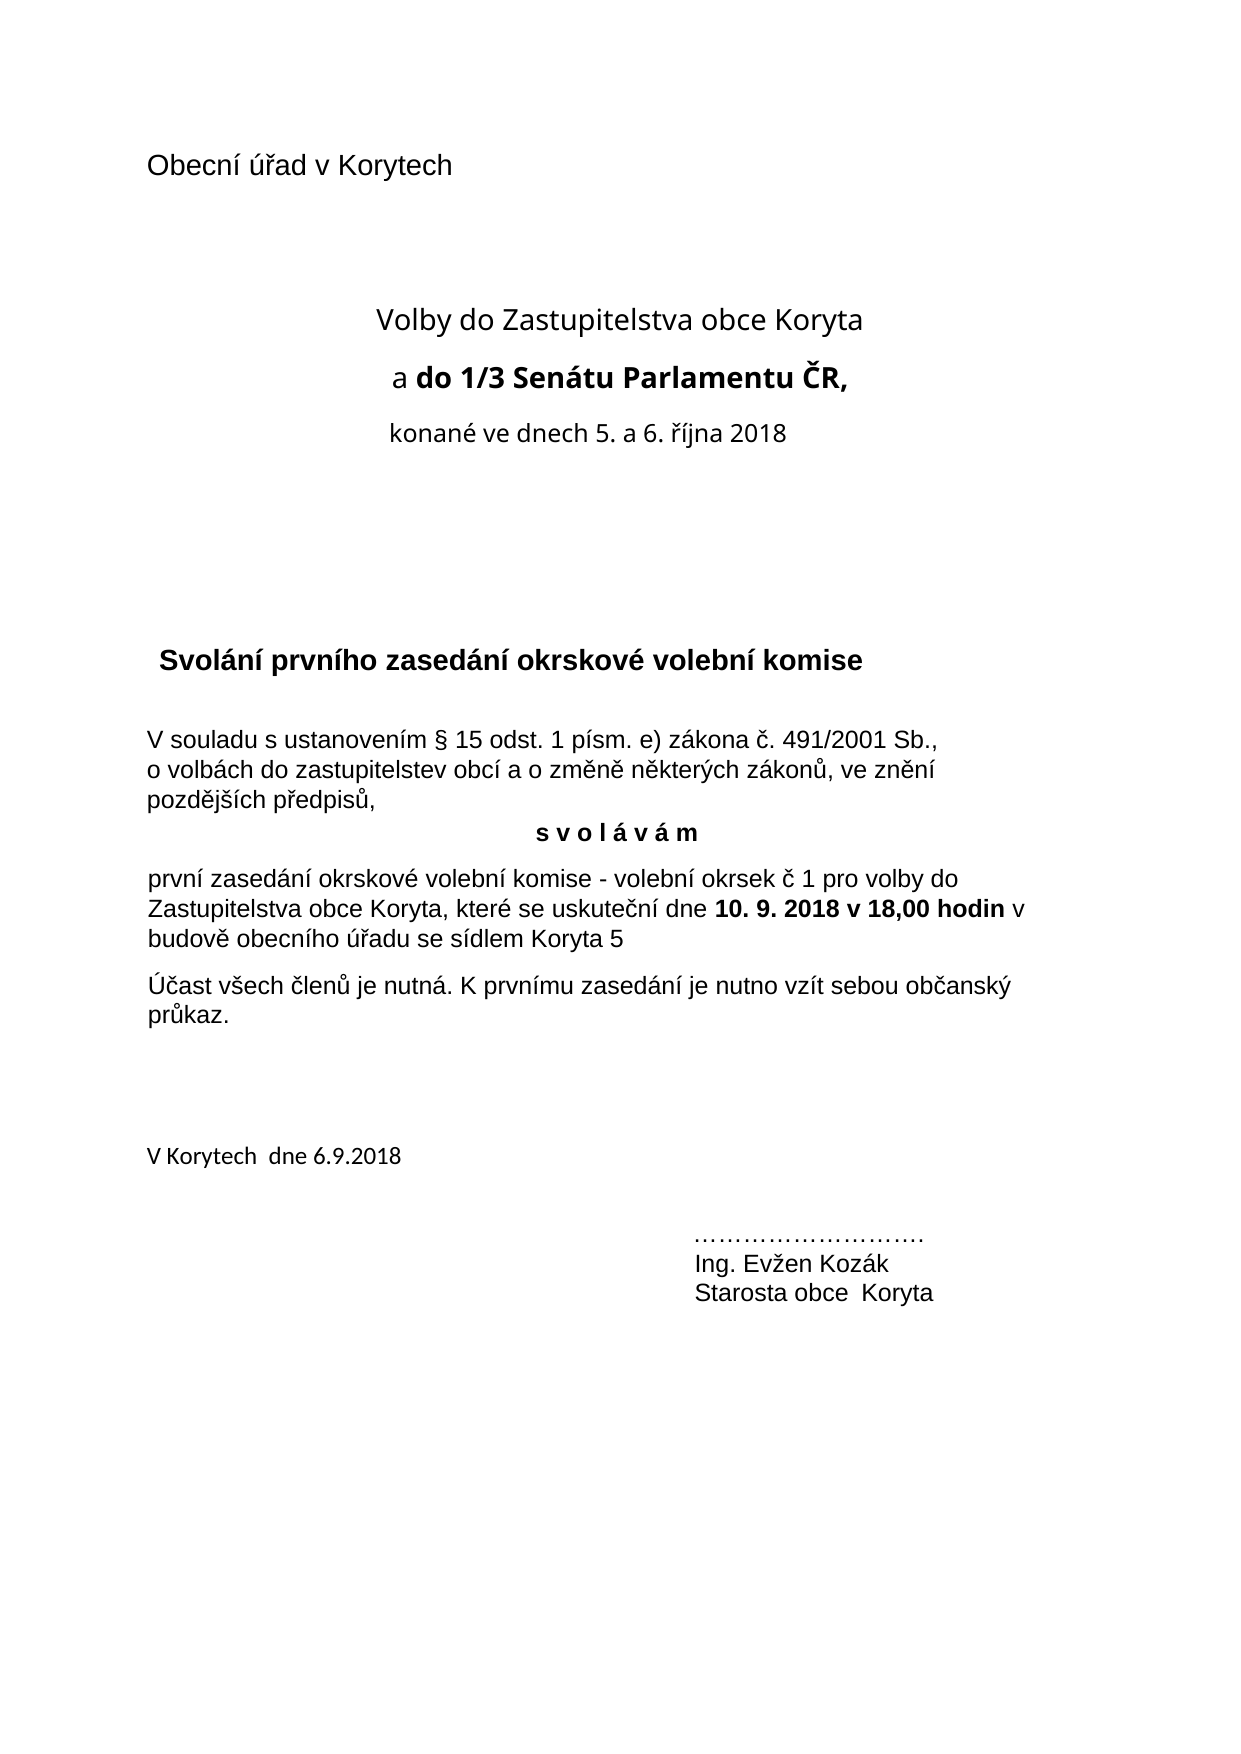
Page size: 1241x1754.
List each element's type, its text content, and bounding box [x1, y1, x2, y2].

text Starosta obce Koryta [147, 1278, 945, 1307]
text Volby do Zastupitelstva obce Koryta [148, 299, 1093, 339]
text ………………………. [148, 1219, 1093, 1247]
text s v o l á v á m [148, 818, 1093, 846]
text V Korytech dne 6.9.2018 [147, 1140, 945, 1171]
text Účast všech členů je nutná. K prvnímu zasedání je nutno vzít sebou občanský průkaz. [148, 971, 1093, 1029]
text Obecní úřad v Korytech [147, 148, 945, 181]
text V souladu s ustanovením § 15 odst. 1 písm. e) zákona č. 491/2001 Sb., o volbách do zastupitelstev obcí a o změně některých zákonů, ve znění pozdějších předpisů, [147, 725, 945, 813]
table_header Svolání prvního zasedání okrskové volební komise [136, 643, 1088, 693]
text Ing. Evžen Kozák [147, 1249, 945, 1277]
text a do 1/3 Senátu Parlamentu ČR, [148, 357, 1093, 397]
text první zasedání okrskové volební komise - volební okrsek č 1 pro volby do Zastupitelstva obce Koryta, které se uskuteční dne 10. 9. 2018 v 18,00 hodin v budově obecního úřadu se sídlem Koryta 5 [148, 864, 1093, 953]
text konané ve dnech 5. a 6. října 2018 [147, 415, 945, 449]
